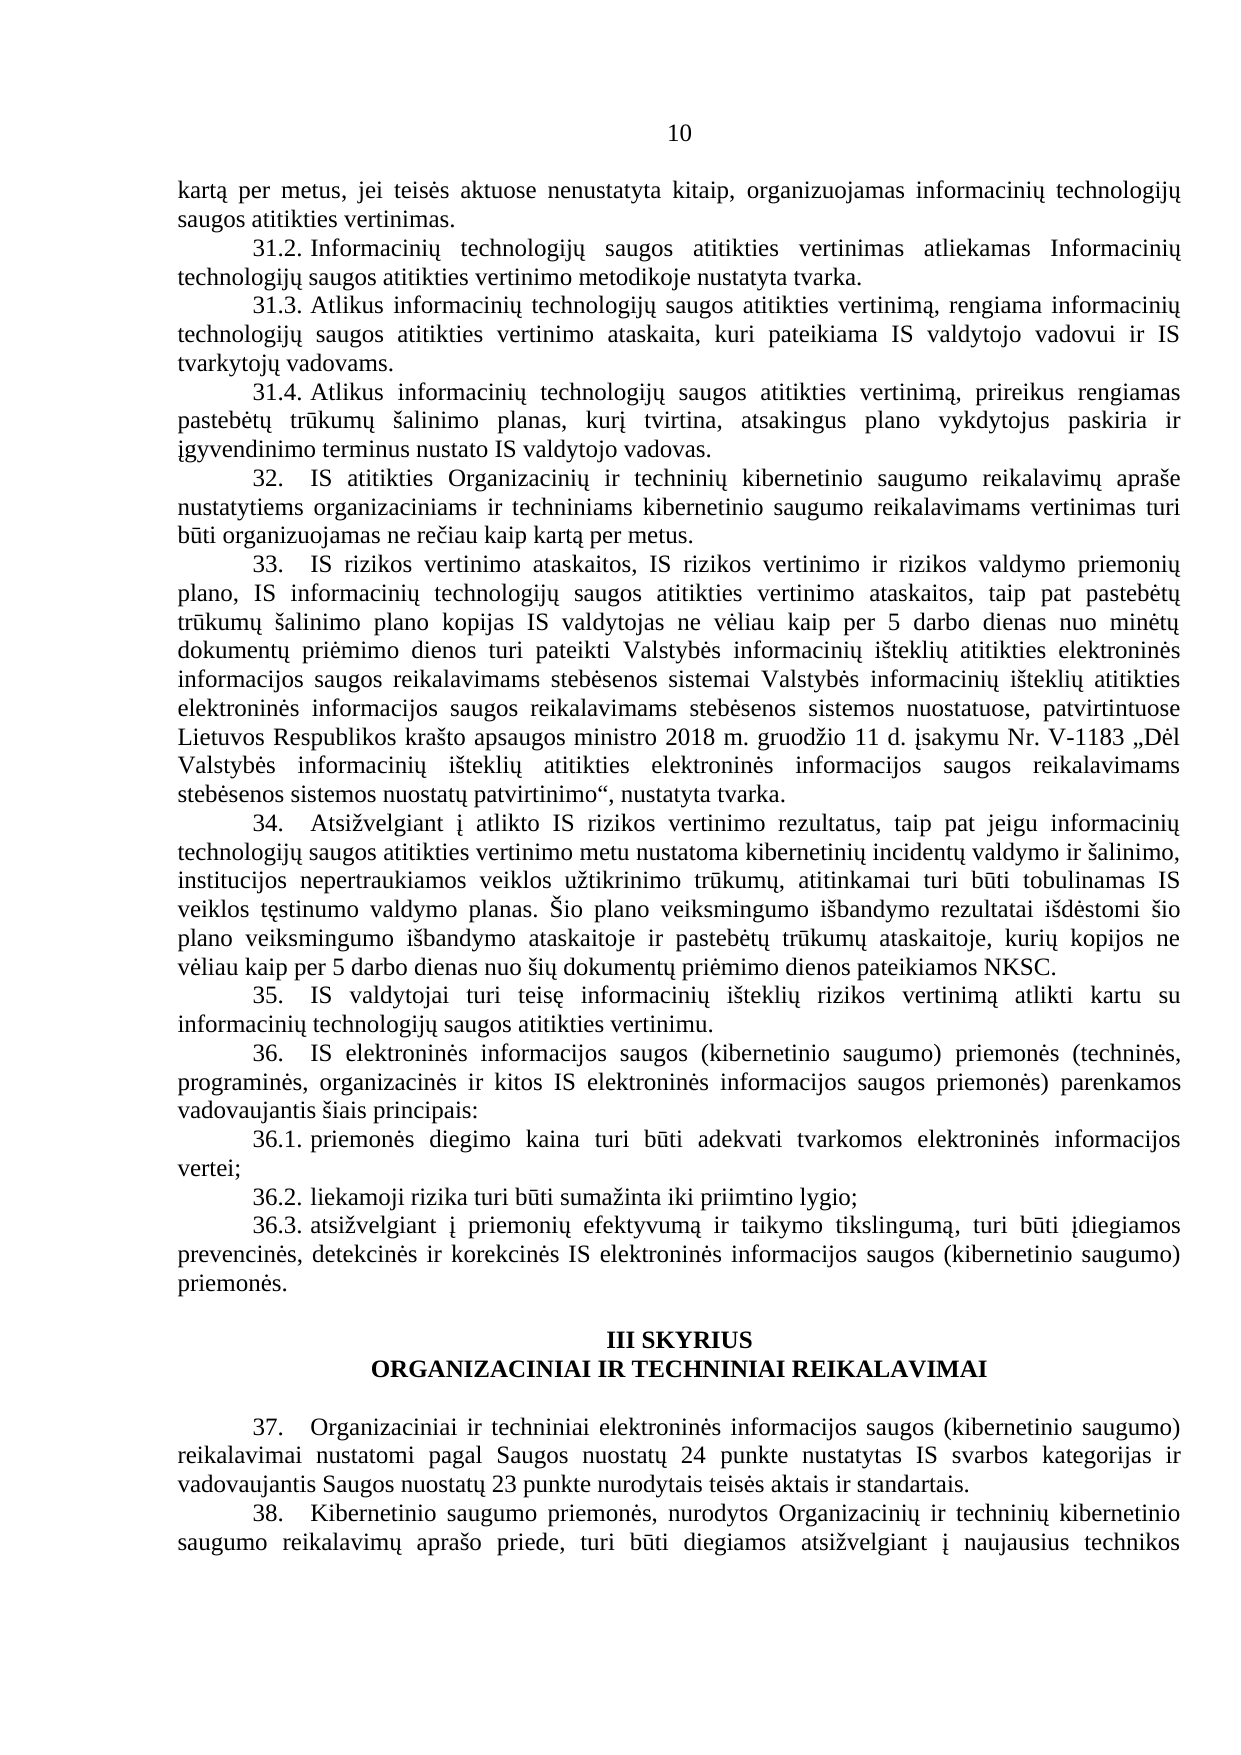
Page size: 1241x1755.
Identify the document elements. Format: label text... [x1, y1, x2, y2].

text 36.3. atsižvelgiant į priemonių efektyvumą ir taikymo tikslingumą, turi būti įdiegiamos prevencinės, detekcinės ir korekcinės IS elektroninės informacijos saugos (kibernetinio saugumo) priemonės. [177, 1211, 1181, 1297]
text III SKYRIUS [177, 1326, 1181, 1354]
text 33. IS rizikos vertinimo ataskaitos, IS rizikos vertinimo ir rizikos valdymo priemonių plano, IS informacinių technologijų saugos atitikties vertinimo ataskaitos, taip pat pastebėtų trūkumų šalinimo plano kopijas IS valdytojas ne vėliau kaip per 5 darbo dienas nuo minėtų dokumentų priėmimo dienos turi pateikti Valstybės informacinių išteklių atitikties elektroninės informacijos saugos reikalavimams stebėsenos sistemai Valstybės informacinių išteklių atitikties elektroninės informacijos saugos reikalavimams stebėsenos sistemos nuostatuose, patvirtintuose Lietuvos Respublikos krašto apsaugos ministro 2018 m. gruodžio 11 d. įsakymu Nr. V-1183 „Dėl Valstybės informacinių išteklių atitikties elektroninės informacijos saugos reikalavimams stebėsenos sistemos nuostatų patvirtinimo“, nustatyta tvarka. [177, 549, 1181, 808]
text 38. Kibernetinio saugumo priemonės, nurodytos Organizacinių ir techninių kibernetinio saugumo reikalavimų aprašo priede, turi būti diegiamos atsižvelgiant į naujausius technikos [177, 1498, 1181, 1556]
text Organizaciniai ir techniniai reikalavimai [177, 1354, 1181, 1383]
text 34. Atsižvelgiant į atlikto IS rizikos vertinimo rezultatus, taip pat jeigu informacinių technologijų saugos atitikties vertinimo metu nustatoma kibernetinių incidentų valdymo ir šalinimo, institucijos nepertraukiamos veiklos užtikrinimo trūkumų, atitinkamai turi būti tobulinamas IS veiklos tęstinumo valdymo planas. Šio plano veiksmingumo išbandymo rezultatai išdėstomi šio plano veiksmingumo išbandymo ataskaitoje ir pastebėtų trūkumų ataskaitoje, kurių kopijos ne vėliau kaip per 5 darbo dienas nuo šių dokumentų priėmimo dienos pateikiamos NKSC. [177, 808, 1181, 981]
text 31.3. Atlikus informacinių technologijų saugos atitikties vertinimą, rengiama informacinių technologijų saugos atitikties vertinimo ataskaita, kuri pateikiama IS valdytojo vadovui ir IS tvarkytojų vadovams. [177, 291, 1181, 377]
text 36.1. priemonės diegimo kaina turi būti adekvati tvarkomos elektroninės informacijos vertei; [177, 1124, 1181, 1182]
text 31.4. Atlikus informacinių technologijų saugos atitikties vertinimą, prireikus rengiamas pastebėtų trūkumų šalinimo planas, kurį tvirtina, atsakingus plano vykdytojus paskiria ir įgyvendinimo terminus nustato IS valdytojo vadovas. [177, 377, 1181, 463]
text 37. Organizaciniai ir techniniai elektroninės informacijos saugos (kibernetinio saugumo) reikalavimai nustatomi pagal Saugos nuostatų 24 punkte nustatytas IS svarbos kategorijas ir vadovaujantis Saugos nuostatų 23 punkte nurodytais teisės aktais ir standartais. [177, 1412, 1181, 1498]
text kartą per metus, jei teisės aktuose nenustatyta kitaip, organizuojamas informacinių technologijų saugos atitikties vertinimas. [177, 176, 1181, 233]
text 31.2. Informacinių technologijų saugos atitikties vertinimas atliekamas Informacinių technologijų saugos atitikties vertinimo metodikoje nustatyta tvarka. [177, 233, 1181, 291]
text 36.2. liekamoji rizika turi būti sumažinta iki priimtino lygio; [177, 1182, 1181, 1211]
text 36. IS elektroninės informacijos saugos (kibernetinio saugumo) priemonės (techninės, programinės, organizacinės ir kitos IS elektroninės informacijos saugos priemonės) parenkamos vadovaujantis šiais principais: [177, 1038, 1181, 1124]
text 32. IS atitikties Organizacinių ir techninių kibernetinio saugumo reikalavimų apraše nustatytiems organizaciniams ir techniniams kibernetinio saugumo reikalavimams vertinimas turi būti organizuojamas ne rečiau kaip kartą per metus. [177, 463, 1181, 549]
text 35. IS valdytojai turi teisę informacinių išteklių rizikos vertinimą atlikti kartu su informacinių technologijų saugos atitikties vertinimu. [177, 981, 1181, 1038]
